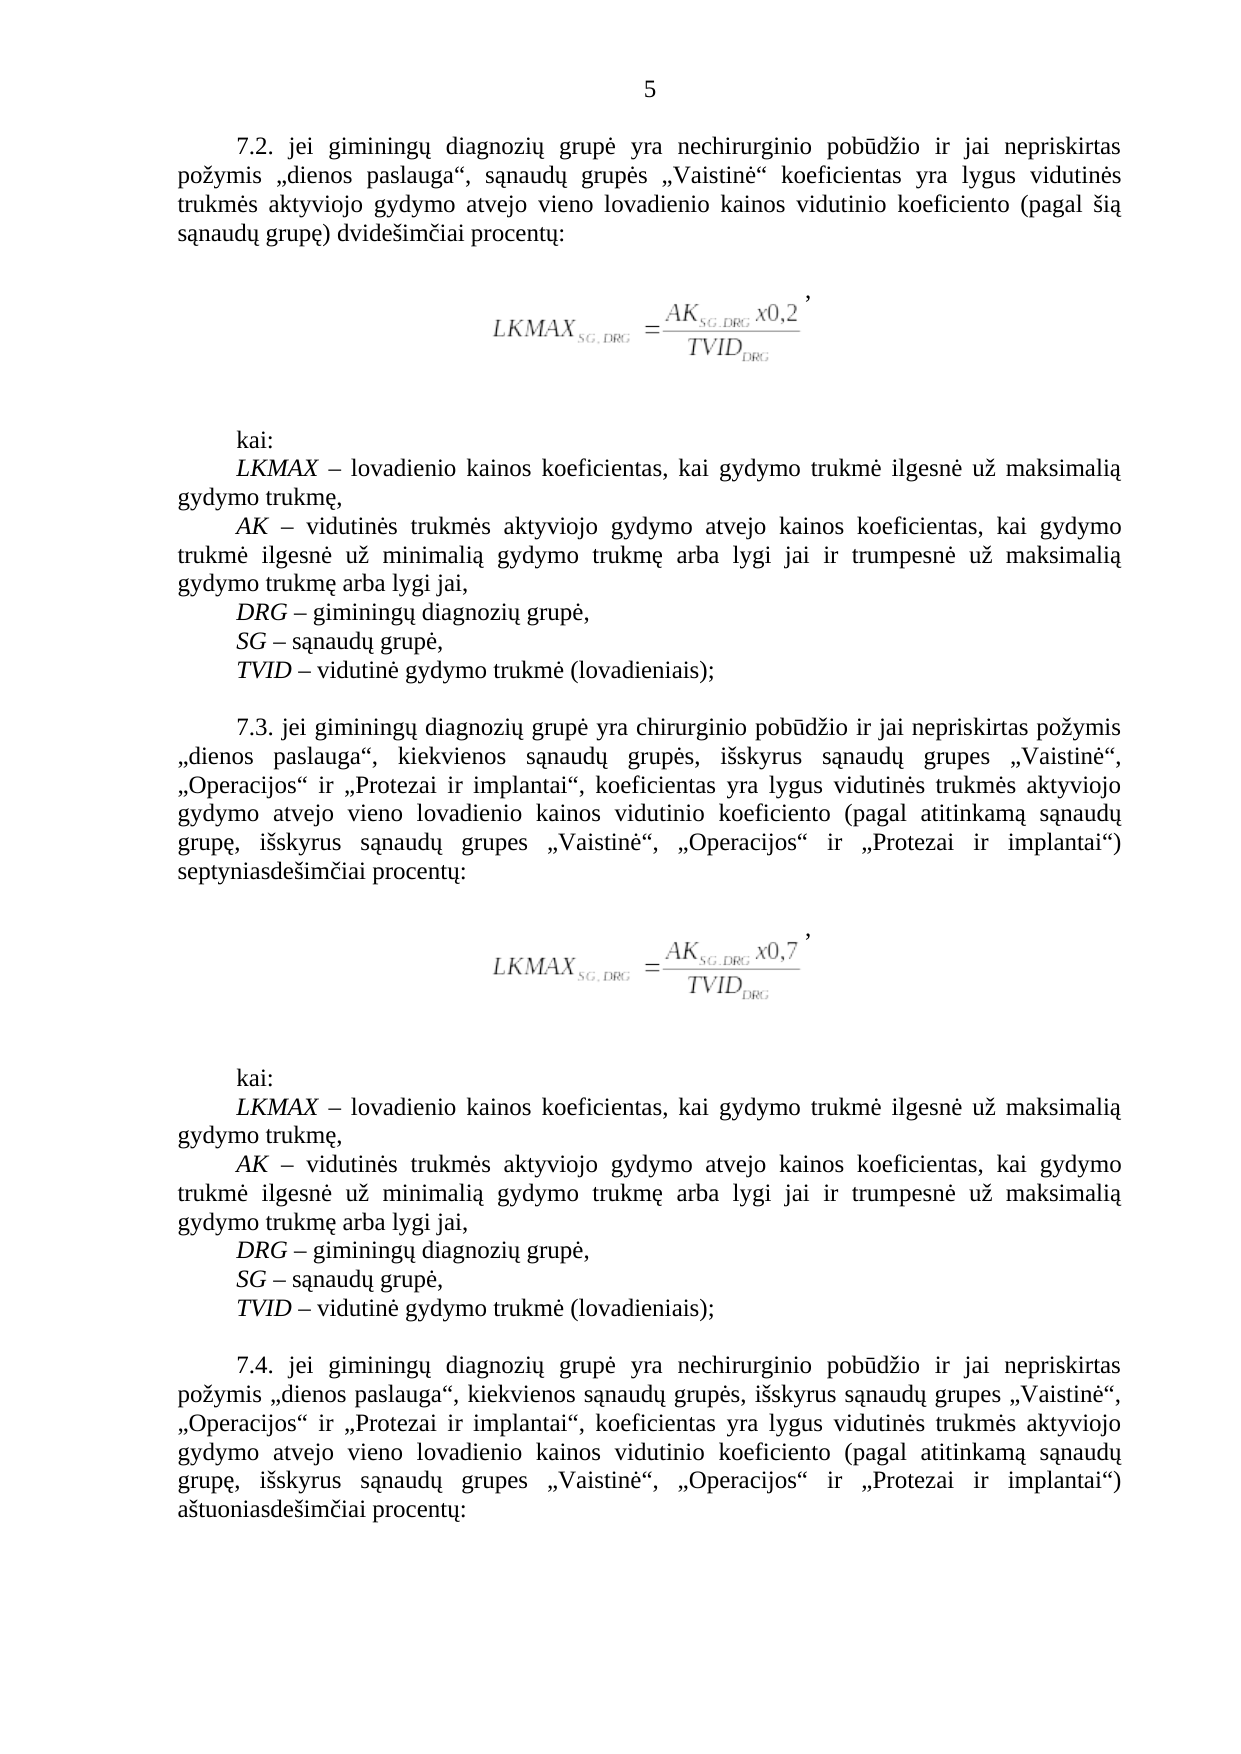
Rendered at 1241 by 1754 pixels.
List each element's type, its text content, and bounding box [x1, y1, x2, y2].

text 7.2. jei giminingų diagnozių grupė yra nechirurginio pobūdžio ir jai nepriskirtas požymis „dienos paslauga“, sąnaudų grupės „Vaistinė“ koeficientas yra lygus vidutinės trukmės aktyviojo gydymo atvejo vieno lovadienio kainos vidutinio koeficiento (pagal šią sąnaudų grupę) dvidešimčiai procentų: [177, 131, 1122, 246]
text LKMAX – lovadienio kainos koeficientas, kai gydymo trukmė ilgesnė už maksimalią gydymo trukmę, [177, 453, 1122, 511]
text 7.4. jei giminingų diagnozių grupė yra nechirurginio pobūdžio ir jai nepriskirtas požymis „dienos paslauga“, kiekvienos sąnaudų grupės, išskyrus sąnaudų grupes „Vaistinė“, „Operacijos“ ir „Protezai ir implantai“, koeficientas yra lygus vidutinės trukmės aktyviojo gydymo atvejo vieno lovadienio kainos vidutinio koeficiento (pagal atitinkamą sąnaudų grupę, išskyrus sąnaudų grupes „Vaistinė“, „Operacijos“ ir „Protezai ir implantai“) aštuoniasdešimčiai procentų: [177, 1351, 1122, 1523]
text , [177, 275, 1122, 367]
text , [177, 913, 1122, 1006]
text SG – sąnaudų grupė, [177, 626, 1122, 655]
text AK – vidutinės trukmės aktyviojo gydymo atvejo kainos koeficientas, kai gydymo trukmė ilgesnė už minimalią gydymo trukmę arba lygi jai ir trumpesnė už maksimalią gydymo trukmę arba lygi jai, [177, 1149, 1122, 1236]
text DRG – giminingų diagnozių grupė, [177, 597, 1122, 626]
text TVID – vidutinė gydymo trukmė (lovadieniais); [177, 655, 1122, 683]
text 7.3. jei giminingų diagnozių grupė yra chirurginio pobūdžio ir jai nepriskirtas požymis „dienos paslauga“, kiekvienos sąnaudų grupės, išskyrus sąnaudų grupes „Vaistinė“, „Operacijos“ ir „Protezai ir implantai“, koeficientas yra lygus vidutinės trukmės aktyviojo gydymo atvejo vieno lovadienio kainos vidutinio koeficiento (pagal atitinkamą sąnaudų grupę, išskyrus sąnaudų grupes „Vaistinė“, „Operacijos“ ir „Protezai ir implantai“) septyniasdešimčiai procentų: [177, 712, 1122, 885]
text SG – sąnaudų grupė, [177, 1264, 1122, 1293]
text AK – vidutinės trukmės aktyviojo gydymo atvejo kainos koeficientas, kai gydymo trukmė ilgesnė už minimalią gydymo trukmę arba lygi jai ir trumpesnė už maksimalią gydymo trukmę arba lygi jai, [177, 511, 1122, 597]
text TVID – vidutinė gydymo trukmė (lovadieniais); [177, 1293, 1122, 1322]
text kai: [177, 1063, 1122, 1092]
text LKMAX – lovadienio kainos koeficientas, kai gydymo trukmė ilgesnė už maksimalią gydymo trukmę, [177, 1092, 1122, 1149]
text kai: [177, 425, 1122, 453]
text DRG – giminingų diagnozių grupė, [177, 1236, 1122, 1264]
